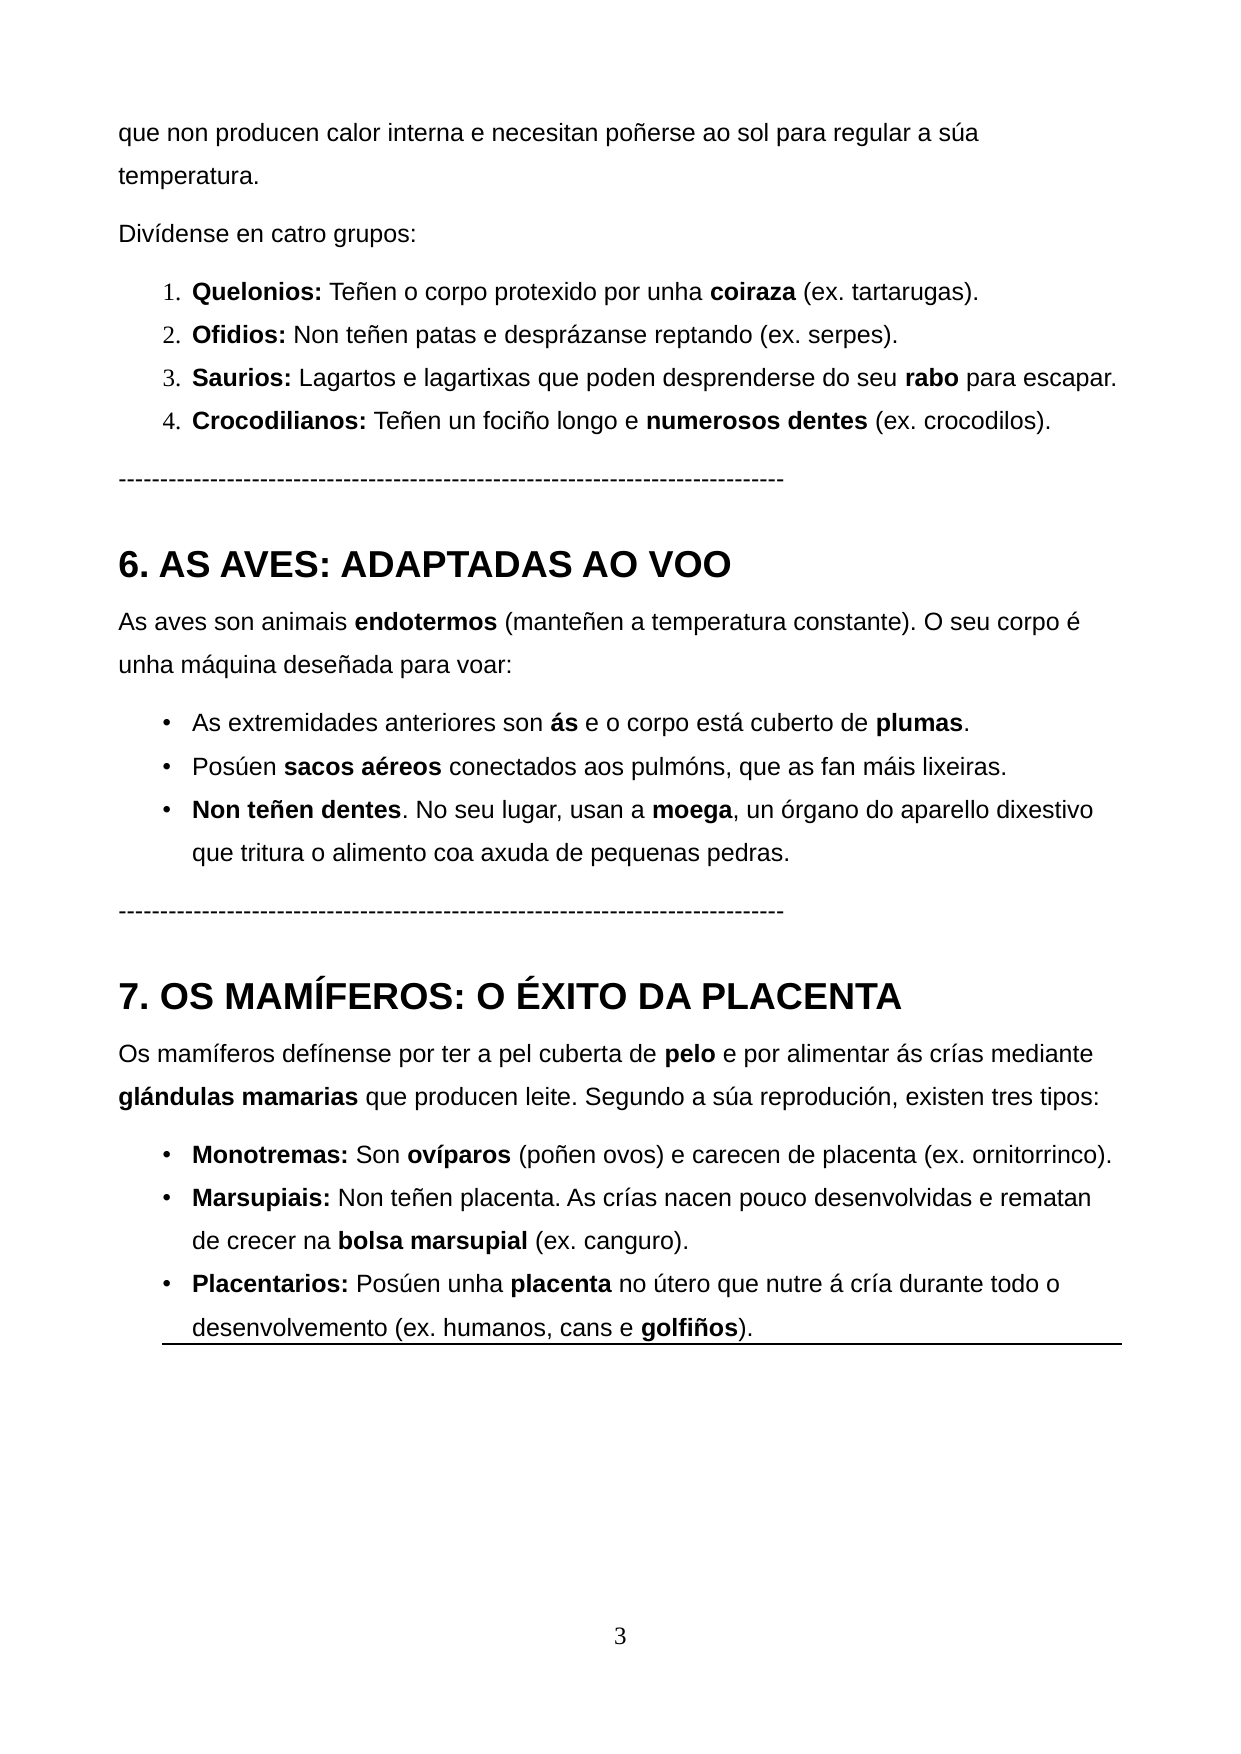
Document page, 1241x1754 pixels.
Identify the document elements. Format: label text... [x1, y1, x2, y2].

text que non producen calor interna e necesitan poñerse ao sol para regular a súa temperatura. [118, 118, 1122, 190]
subtitle 6. AS AVES: ADAPTADAS AO VOO [118, 543, 1122, 586]
list As extremidades anteriores son ás e o corpo está cuberto de plumas. [162, 708, 1122, 737]
list Crocodilianos: Teñen un fociño longo e numerosos dentes (ex. crocodilos). [162, 406, 1122, 435]
subtitle 7. OS MAMÍFEROS: O ÉXITO DA PLACENTA [118, 974, 1122, 1017]
text -------------------------------------------------------------------------------- [118, 464, 1122, 493]
list Posúen sacos aéreos conectados aos pulmóns, que as fan máis lixeiras. [162, 751, 1122, 780]
list Monotremas: Son ovíparos (poñen ovos) e carecen de placenta (ex. ornitorrinco). [162, 1140, 1122, 1168]
text -------------------------------------------------------------------------------- [118, 896, 1122, 924]
list Quelonios: Teñen o corpo protexido por unha coiraza (ex. tartarugas). [162, 277, 1122, 306]
list Placentarios: Posúen unha placenta no útero que nutre á cría durante todo o desenvolvemento (ex. humanos, cans e golfiños). [162, 1269, 1122, 1343]
list Non teñen dentes. No seu lugar, usan a moega, un órgano do aparello dixestivo que tritura o alimento coa axuda de pequenas pedras. [162, 795, 1122, 867]
text Divídense en catro grupos: [118, 219, 1122, 248]
text Os mamíferos defínense por ter a pel cuberta de pelo e por alimentar ás crías mediante glándulas mamarias que producen leite. Segundo a súa reprodución, existen tres tipos: [118, 1039, 1122, 1111]
list Saurios: Lagartos e lagartixas que poden desprenderse do seu rabo para escapar. [162, 363, 1122, 392]
text As aves son animais endotermos (manteñen a temperatura constante). O seu corpo é unha máquina deseñada para voar: [118, 607, 1122, 679]
list Ofidios: Non teñen patas e desprázanse reptando (ex. serpes). [162, 320, 1122, 349]
list Marsupiais: Non teñen placenta. As crías nacen pouco desenvolvidas e rematan de crecer na bolsa marsupial (ex. canguro). [162, 1183, 1122, 1255]
